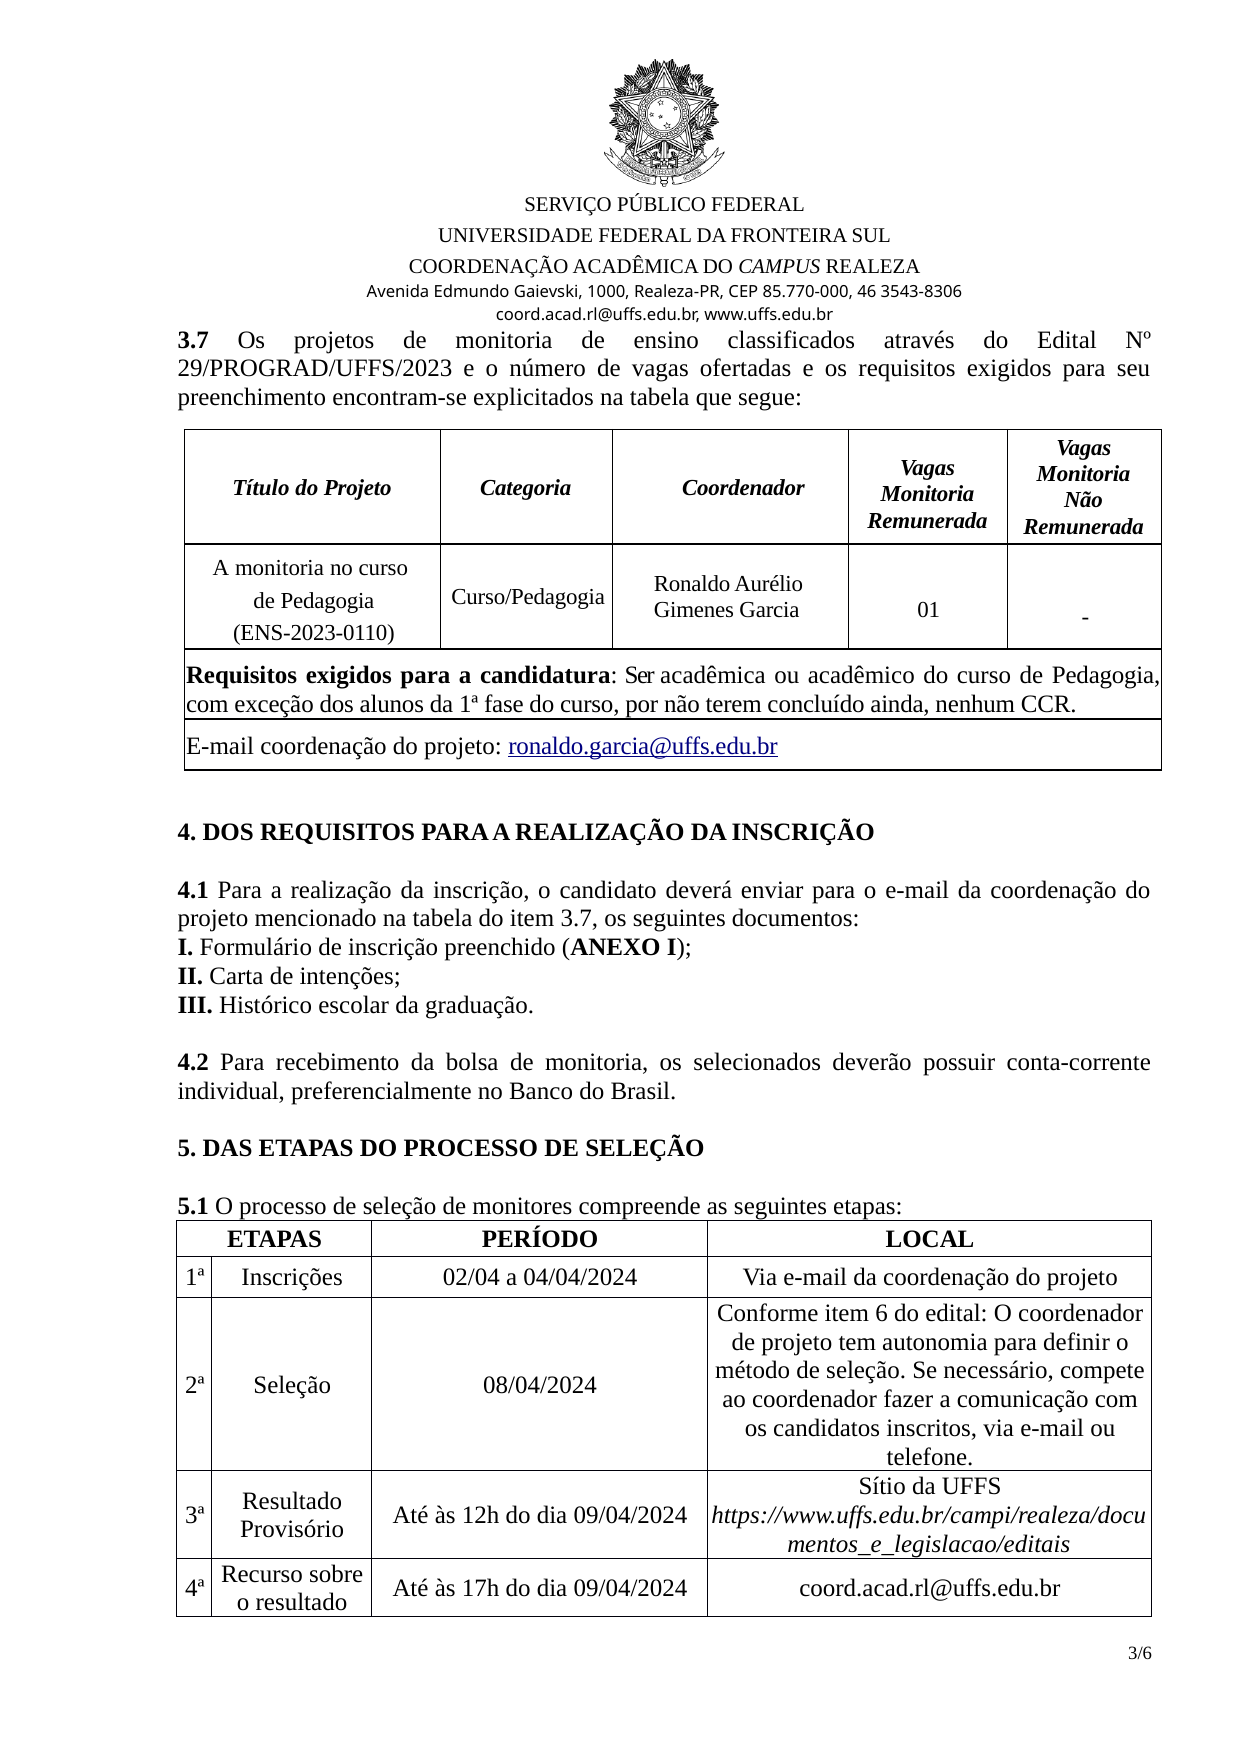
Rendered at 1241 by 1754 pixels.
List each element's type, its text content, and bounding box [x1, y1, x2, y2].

table_header ETAPAS [177, 1221, 371, 1256]
table_cell Conforme item 6 do edital: O coordenador de projeto tem autonomia para definir o método de seleção. Se necessário, compete ao coordenador fazer a comunicação com os candidatos inscritos, via e-mail ou telefone. [708, 1298, 1151, 1470]
table_cell Via e-mail da coordenação do projeto [708, 1257, 1151, 1297]
table_cell Resultado Provisório [212, 1471, 371, 1558]
table_cell Sítio da UFFS https://www.uffs.edu.br/campi/realeza/documentos_e_legislacao/editais [708, 1471, 1151, 1558]
text 4.1 Para a realização da inscrição, o candidato deverá enviar para o e-mail da coordenação do projeto mencionado na tabela do item 3.7, os seguintes documentos: [177, 875, 1152, 932]
table_cell 2ª [177, 1298, 211, 1470]
table_cell 08/04/2024 [372, 1298, 707, 1470]
table_cell - [1008, 545, 1161, 648]
table_header Vagas Monitoria Remunerada [849, 430, 1007, 543]
table_header Título do Projeto [185, 430, 440, 543]
text 4. DOS REQUISITOS PARA A REALIZAÇÃO DA INSCRIÇÃO [177, 817, 1152, 846]
table_cell Requisitos exigidos para a candidatura: Ser acadêmica ou acadêmico do curso de Pedagogia, com exceção dos alunos da 1ª fase do curso, por não terem concluído ainda, nenhum CCR. [185, 650, 1161, 718]
text II. Carta de intenções; [177, 961, 1152, 990]
text 3.7 Os projetos de monitoria de ensino classificados através do Edital Nº 29/PROGRAD/UFFS/2023 e o número de vagas ofertadas e os requisitos exigidos para seu preenchimento encontram-se explicitados na tabela que segue: [177, 325, 1152, 411]
table_cell Até às 17h do dia 09/04/2024 [372, 1559, 707, 1616]
table_header Categoria [441, 430, 612, 543]
table_cell Curso/Pedagogia [441, 545, 612, 648]
table_cell Ronaldo Aurélio Gimenes Garcia [613, 545, 848, 648]
text III. Histórico escolar da graduação. [177, 990, 1152, 1018]
table_cell Seleção [212, 1298, 371, 1470]
table_header Vagas Monitoria Não Remunerada [1008, 430, 1161, 543]
table_cell Inscrições [212, 1257, 371, 1297]
table_header LOCAL [708, 1221, 1151, 1256]
table_cell Até às 12h do dia 09/04/2024 [372, 1471, 707, 1558]
table_header PERÍODO [372, 1221, 707, 1256]
table_cell 02/04 a 04/04/2024 [372, 1257, 707, 1297]
text 5.1 O processo de seleção de monitores compreende as seguintes etapas: [177, 1191, 1152, 1220]
table_cell 1ª [177, 1257, 211, 1297]
text I. Formulário de inscrição preenchido (ANEXO I); [177, 932, 1152, 961]
table_cell E-mail coordenação do projeto: ronaldo.garcia@uffs.edu.br [185, 720, 1161, 769]
table_cell A monitoria no curso de Pedagogia (ENS-2023-0110) [185, 545, 440, 648]
table_cell 3ª [177, 1471, 211, 1558]
text 5. DAS ETAPAS DO PROCESSO DE SELEÇÃO [177, 1133, 1152, 1162]
table_cell 01 [849, 545, 1007, 648]
table_cell coord.acad.rl@uffs.edu.br [708, 1559, 1151, 1616]
text 4.2 Para recebimento da bolsa de monitoria, os selecionados deverão possuir conta-corrente individual, preferencialmente no Banco do Brasil. [177, 1047, 1152, 1105]
table_header Coordenador [613, 430, 848, 543]
table_cell 4ª [177, 1559, 211, 1616]
table_cell Recurso sobre o resultado [212, 1559, 371, 1616]
